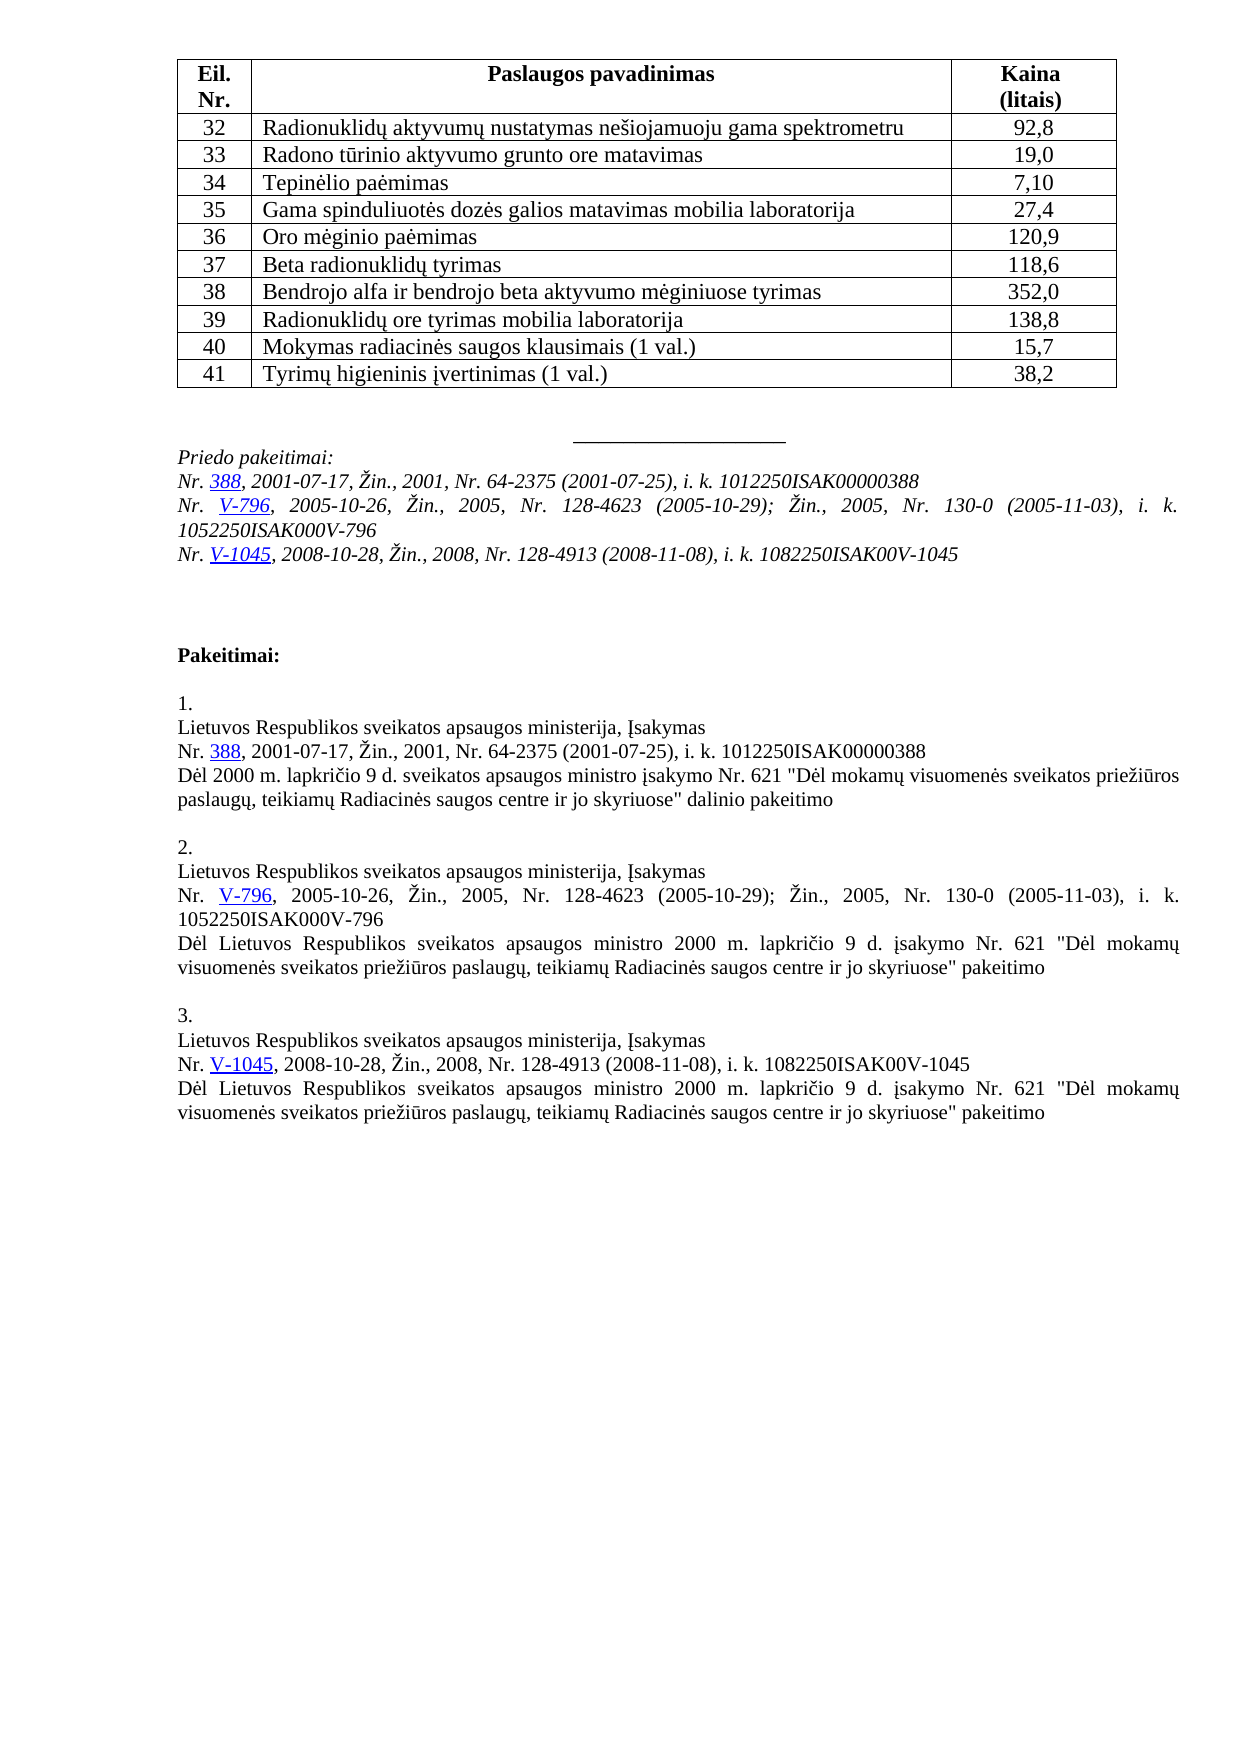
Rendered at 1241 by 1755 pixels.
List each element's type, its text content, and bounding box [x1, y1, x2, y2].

table_cell 40 [178, 333, 251, 359]
table_cell 138,8 [952, 306, 1116, 332]
text Lietuvos Respublikos sveikatos apsaugos ministerija, Įsakymas [177, 859, 1181, 883]
table_cell 36 [178, 224, 251, 250]
text Nr. 388, 2001-07-17, Žin., 2001, Nr. 64-2375 (2001-07-25), i. k. 1012250ISAK00000388 [177, 469, 1181, 493]
table_cell 27,4 [952, 196, 1116, 222]
text Nr. V-796, 2005-10-26, Žin., 2005, Nr. 128-4623 (2005-10-29); Žin., 2005, Nr. 130-0 (2005-11-03), i. k. 1052250ISAK000V-796 [177, 883, 1181, 931]
table_cell Mokymas radiacinės saugos klausimais (1 val.) [252, 333, 951, 359]
text Dėl 2000 m. lapkričio 9 d. sveikatos apsaugos ministro įsakymo Nr. 621 "Dėl mokamų visuomenės sveikatos priežiūros paslaugų, teikiamų Radiacinės saugos centre ir jo skyriuose" dalinio pakeitimo [177, 763, 1181, 811]
table_cell 35 [178, 196, 251, 222]
table_cell 15,7 [952, 333, 1116, 359]
table_cell 37 [178, 251, 251, 277]
table_cell 92,8 [952, 114, 1116, 140]
table_cell Bendrojo alfa ir bendrojo beta aktyvumo mėginiuose tyrimas [252, 278, 951, 304]
text Nr. 388, 2001-07-17, Žin., 2001, Nr. 64-2375 (2001-07-25), i. k. 1012250ISAK00000388 [177, 739, 1181, 763]
table_header Kaina (litais) [952, 60, 1116, 113]
table_cell 7,10 [952, 169, 1116, 195]
table_cell 352,0 [952, 278, 1116, 304]
text _________________ [177, 417, 1181, 445]
table_cell 39 [178, 306, 251, 332]
table_cell Radono tūrinio aktyvumo grunto ore matavimas [252, 141, 951, 168]
text Nr. V-796, 2005-10-26, Žin., 2005, Nr. 128-4623 (2005-10-29); Žin., 2005, Nr. 130-0 (2005-11-03), i. k. 1052250ISAK000V-796 [177, 493, 1181, 542]
table_cell 32 [178, 114, 251, 140]
text Nr. V-1045, 2008-10-28, Žin., 2008, Nr. 128-4913 (2008-11-08), i. k. 1082250ISAK00V-1045 [177, 542, 1181, 566]
table_cell Tyrimų higieninis įvertinimas (1 val.) [252, 360, 951, 387]
table_header Paslaugos pavadinimas [252, 60, 951, 113]
table_cell 33 [178, 141, 251, 168]
text Nr. V-1045, 2008-10-28, Žin., 2008, Nr. 128-4913 (2008-11-08), i. k. 1082250ISAK00V-1045 [177, 1052, 1181, 1076]
table_cell Gama spinduliuotės dozės galios matavimas mobilia laboratorija [252, 196, 951, 222]
text 2. [177, 835, 1181, 859]
table_cell 38,2 [952, 360, 1116, 387]
table_cell Radionuklidų aktyvumų nustatymas nešiojamuoju gama spektrometru [252, 114, 951, 140]
text Priedo pakeitimai: [177, 445, 1181, 469]
table_cell 41 [178, 360, 251, 387]
text Pakeitimai: [177, 642, 1181, 667]
table_cell Oro mėginio paėmimas [252, 224, 951, 250]
text 1. [177, 691, 1181, 715]
text Lietuvos Respublikos sveikatos apsaugos ministerija, Įsakymas [177, 1027, 1181, 1052]
table_cell 120,9 [952, 224, 1116, 250]
table_header Eil. Nr. [178, 60, 251, 113]
table_cell 34 [178, 169, 251, 195]
text 3. [177, 1003, 1181, 1027]
table_cell Tepinėlio paėmimas [252, 169, 951, 195]
table_cell Beta radionuklidų tyrimas [252, 251, 951, 277]
table_cell 118,6 [952, 251, 1116, 277]
table_cell Radionuklidų ore tyrimas mobilia laboratorija [252, 306, 951, 332]
text Lietuvos Respublikos sveikatos apsaugos ministerija, Įsakymas [177, 715, 1181, 739]
text Dėl Lietuvos Respublikos sveikatos apsaugos ministro 2000 m. lapkričio 9 d. įsakymo Nr. 621 "Dėl mokamų visuomenės sveikatos priežiūros paslaugų, teikiamų Radiacinės saugos centre ir jo skyriuose" pakeitimo [177, 931, 1181, 979]
table_cell 19,0 [952, 141, 1116, 168]
table_cell 38 [178, 278, 251, 304]
text Dėl Lietuvos Respublikos sveikatos apsaugos ministro 2000 m. lapkričio 9 d. įsakymo Nr. 621 "Dėl mokamų visuomenės sveikatos priežiūros paslaugų, teikiamų Radiacinės saugos centre ir jo skyriuose" pakeitimo [177, 1076, 1181, 1124]
